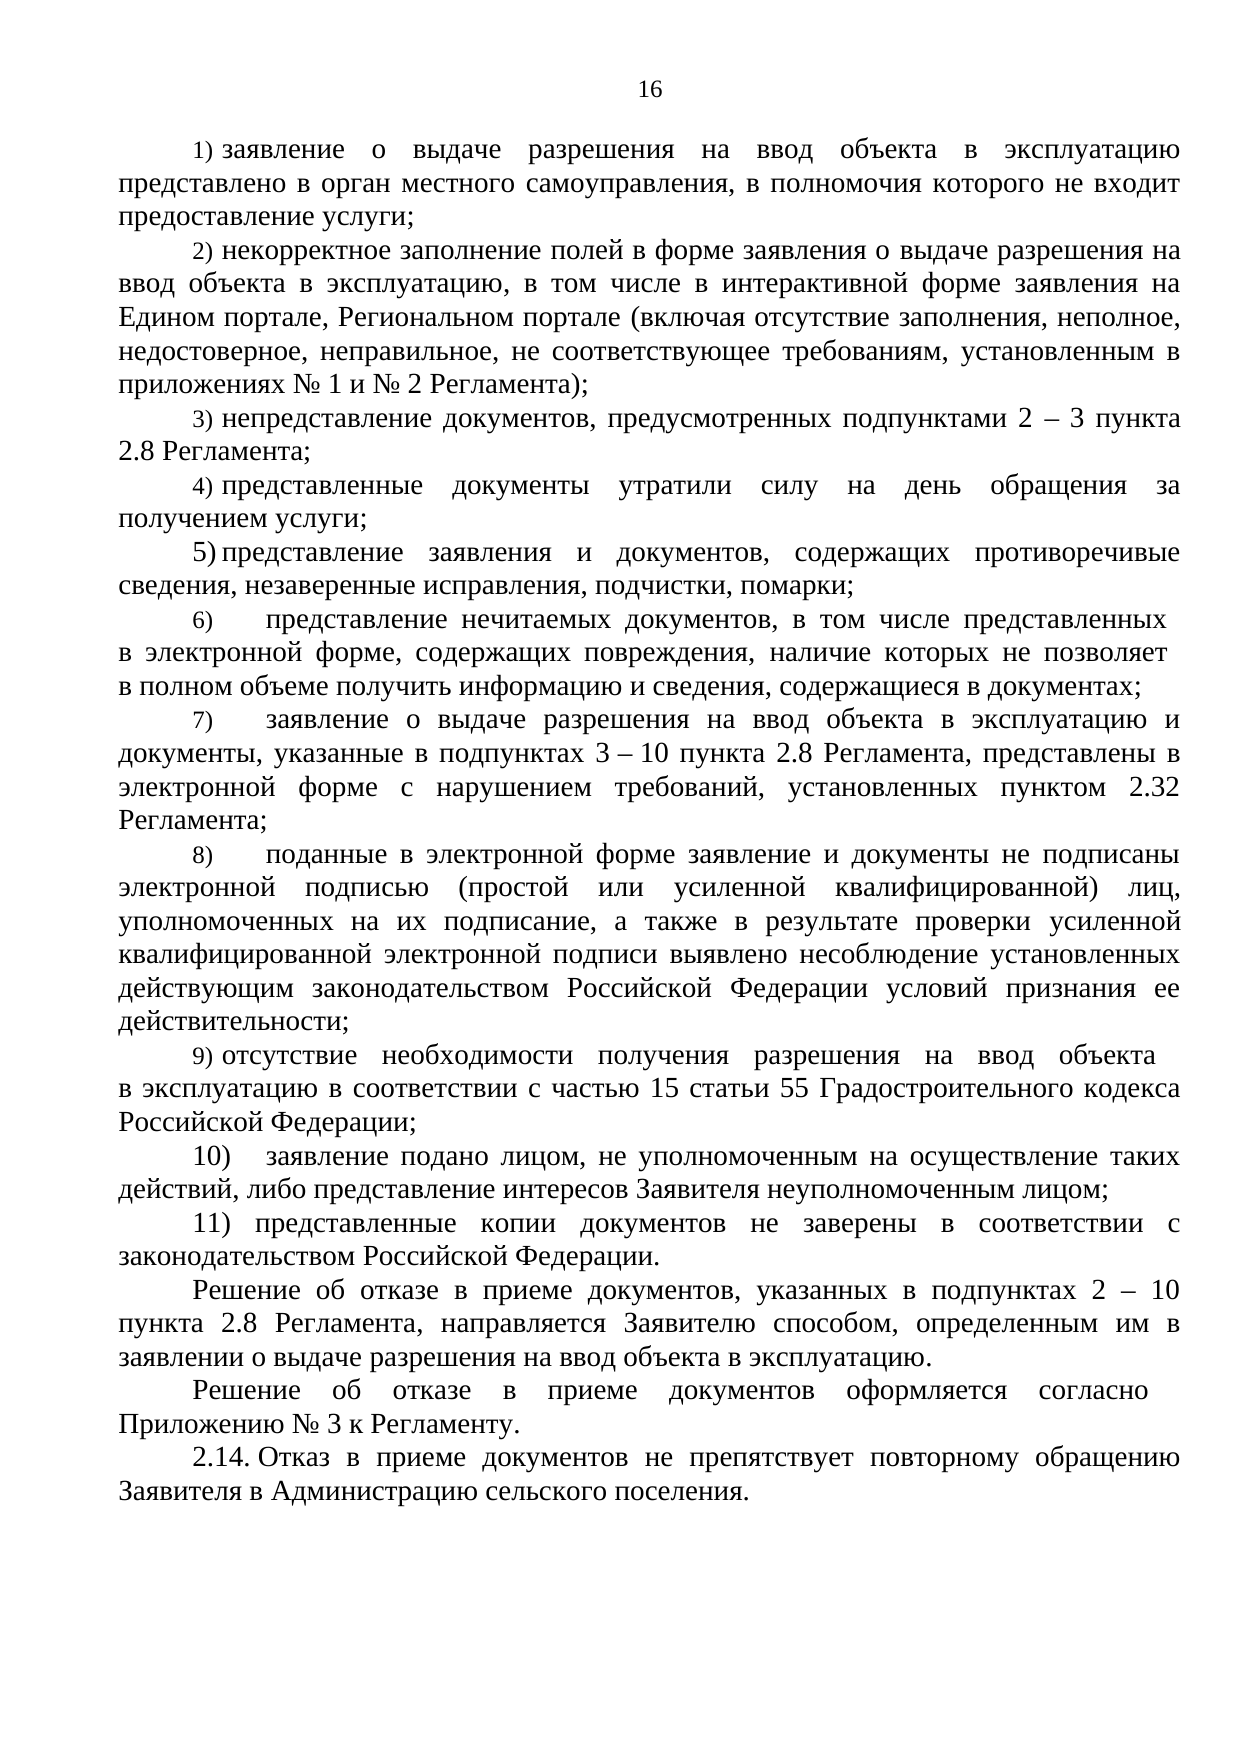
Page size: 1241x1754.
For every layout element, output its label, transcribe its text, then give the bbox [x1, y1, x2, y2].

text Решение об отказе в приеме документов оформляется согласно Приложению № 3 к Регламенту. [118, 1372, 1181, 1439]
list отсутствие необходимости получения разрешения на ввод объекта в эксплуатацию в соответствии с частью 15 статьи 55 Градостроительного кодекса Российской Федерации; [118, 1037, 1181, 1138]
list представление нечитаемых документов, в том числе представленных в электронной форме, содержащих повреждения, наличие которых не позволяет в полном объеме получить информацию и сведения, содержащиеся в документах; [118, 601, 1181, 702]
list поданные в электронной форме заявление и документы не подписаны электронной подписью (простой или усиленной квалифицированной) лиц, уполномоченных на их подписание, а также в результате проверки усиленной квалифицированной электронной подписи выявлено несоблюдение установленных действующим законодательством Российской Федерации условий признания ее действительности; [118, 836, 1181, 1037]
list заявление о выдаче разрешения на ввод объекта в эксплуатацию и документы, указанные в подпунктах 3 – 10 пункта 2.8 Регламента, представлены в электронной форме с нарушением требований, установленных пунктом 2.32 Регламента; [118, 702, 1181, 836]
text 11) представленные копии документов не заверены в соответствии с законодательством Российской Федерации. [118, 1205, 1181, 1272]
list заявление о выдаче разрешения на ввод объекта в эксплуатацию представлено в орган местного самоуправления, в полномочия которого не входит предоставление услуги; [118, 131, 1181, 232]
list непредставление документов, предусмотренных подпунктами 2 – 3 пункта 2.8 Регламента; [118, 400, 1181, 467]
list некорректное заполнение полей в форме заявления о выдаче разрешения на ввод объекта в эксплуатацию, в том числе в интерактивной форме заявления на Едином портале, Региональном портале (включая отсутствие заполнения, неполное, недостоверное, неправильное, не соответствующее требованиям, установленным в приложениях № 1 и № 2 Регламента); [118, 232, 1181, 400]
list представленные документы утратили силу на день обращения за получением услуги; [118, 467, 1181, 534]
list представление заявления и документов, содержащих противоречивые сведения, незаверенные исправления, подчистки, помарки; [118, 534, 1181, 601]
text Решение об отказе в приеме документов, указанных в подпунктах 2 – 10 пункта 2.8 Регламента, направляется Заявителю способом, определенным им в заявлении о выдаче разрешения на ввод объекта в эксплуатацию. [118, 1272, 1181, 1372]
list заявление подано лицом, не уполномоченным на осуществление таких действий, либо представление интересов Заявителя неуполномоченным лицом; [118, 1138, 1181, 1205]
text 2.14. Отказ в приеме документов не препятствует повторному обращению Заявителя в Администрацию сельского поселения. [118, 1439, 1181, 1507]
